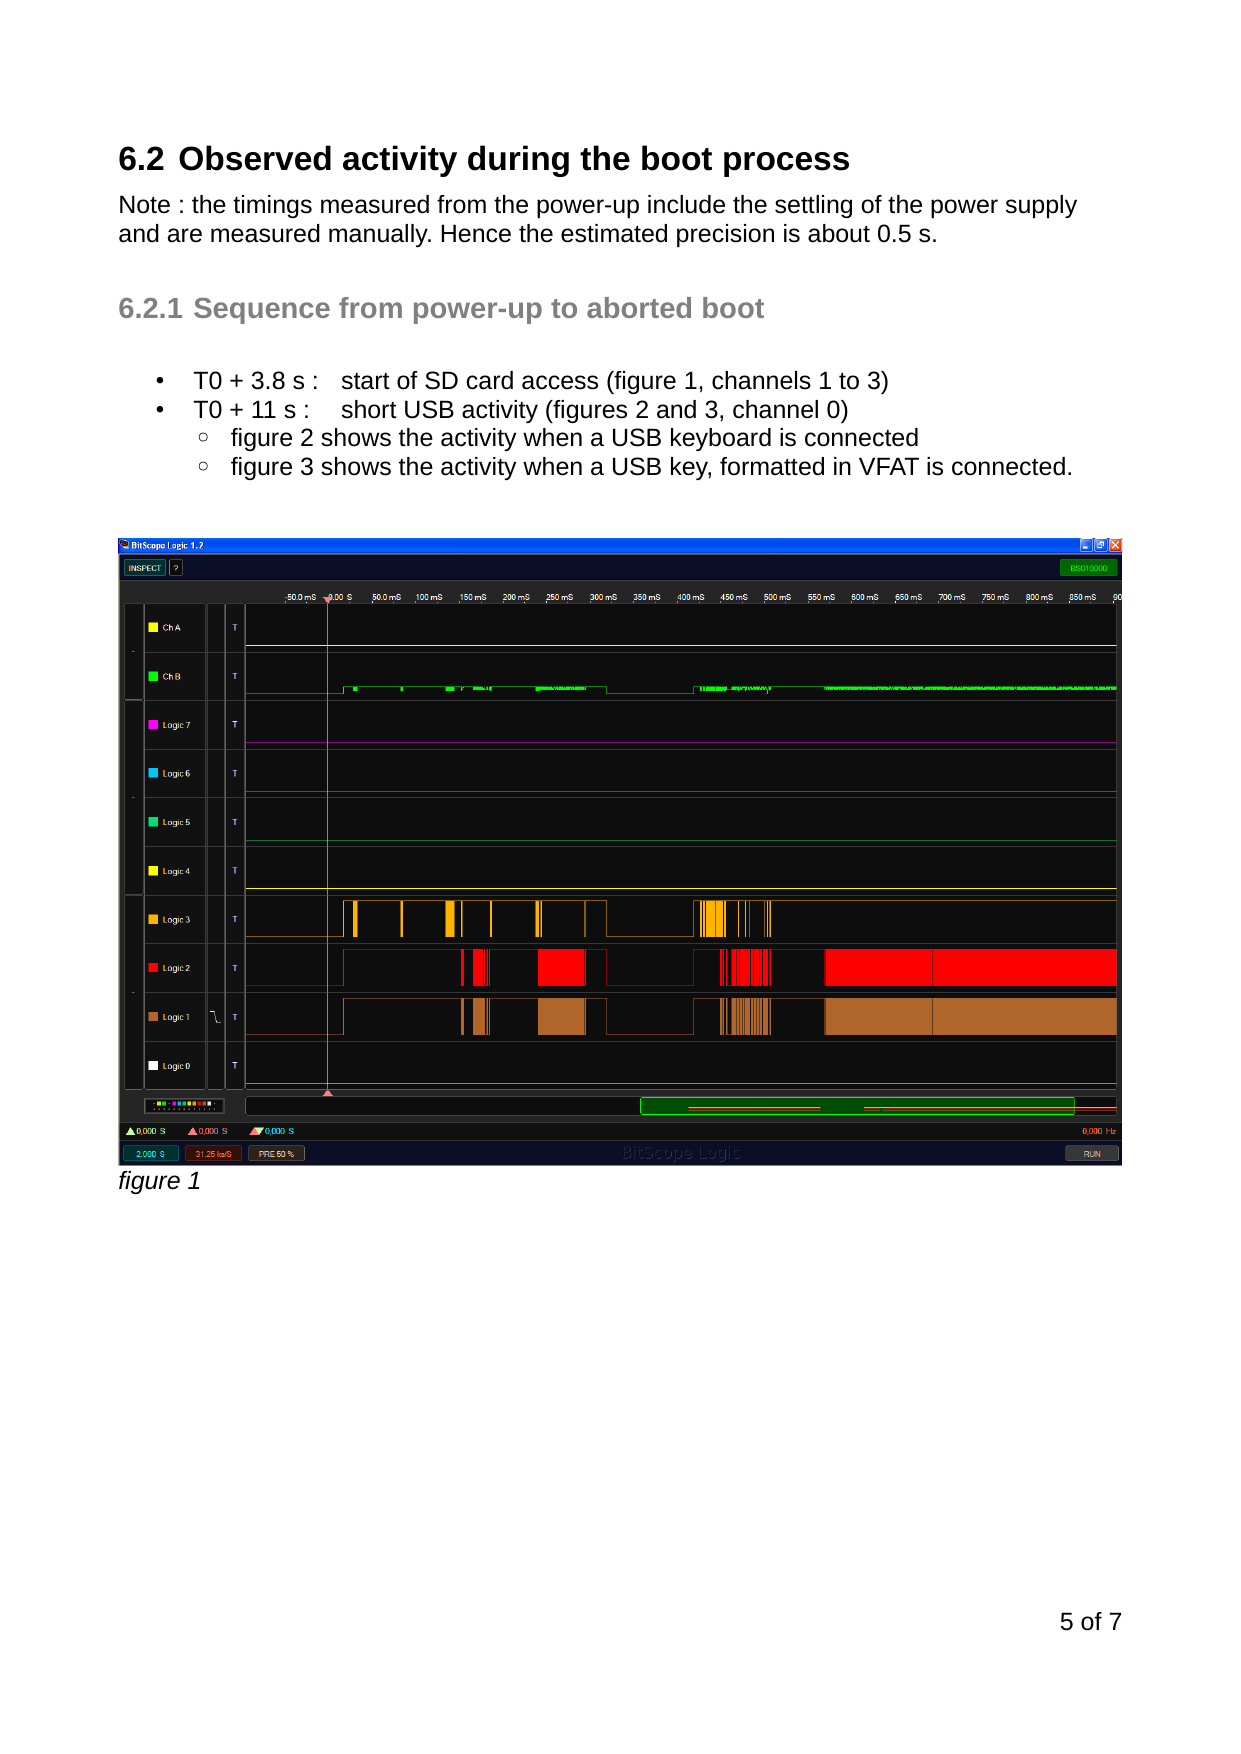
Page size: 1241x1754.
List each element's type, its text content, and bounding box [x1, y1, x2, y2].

list figure 2 shows the activity when a USB keyboard is connected [193, 423, 1122, 452]
list T0 + 11 s : short USB activity (figures 2 and 3, channel 0) [156, 394, 1122, 423]
subtitle Observed activity during the boot process [118, 139, 1122, 178]
picture [118, 538, 1123, 1166]
list T0 + 3.8 s : start of SD card access (figure 1, channels 1 to 3) [156, 366, 1122, 394]
text Note : the timings measured from the power-up include the settling of the power supply and are measured manually. Hence the estimated precision is about 0.5 s. [118, 190, 1122, 248]
text figure 1 [118, 1166, 1122, 1195]
subtitle Sequence from power-up to aborted boot [118, 291, 1122, 324]
list figure 3 shows the activity when a USB key, formatted in VFAT is connected. [193, 452, 1122, 481]
